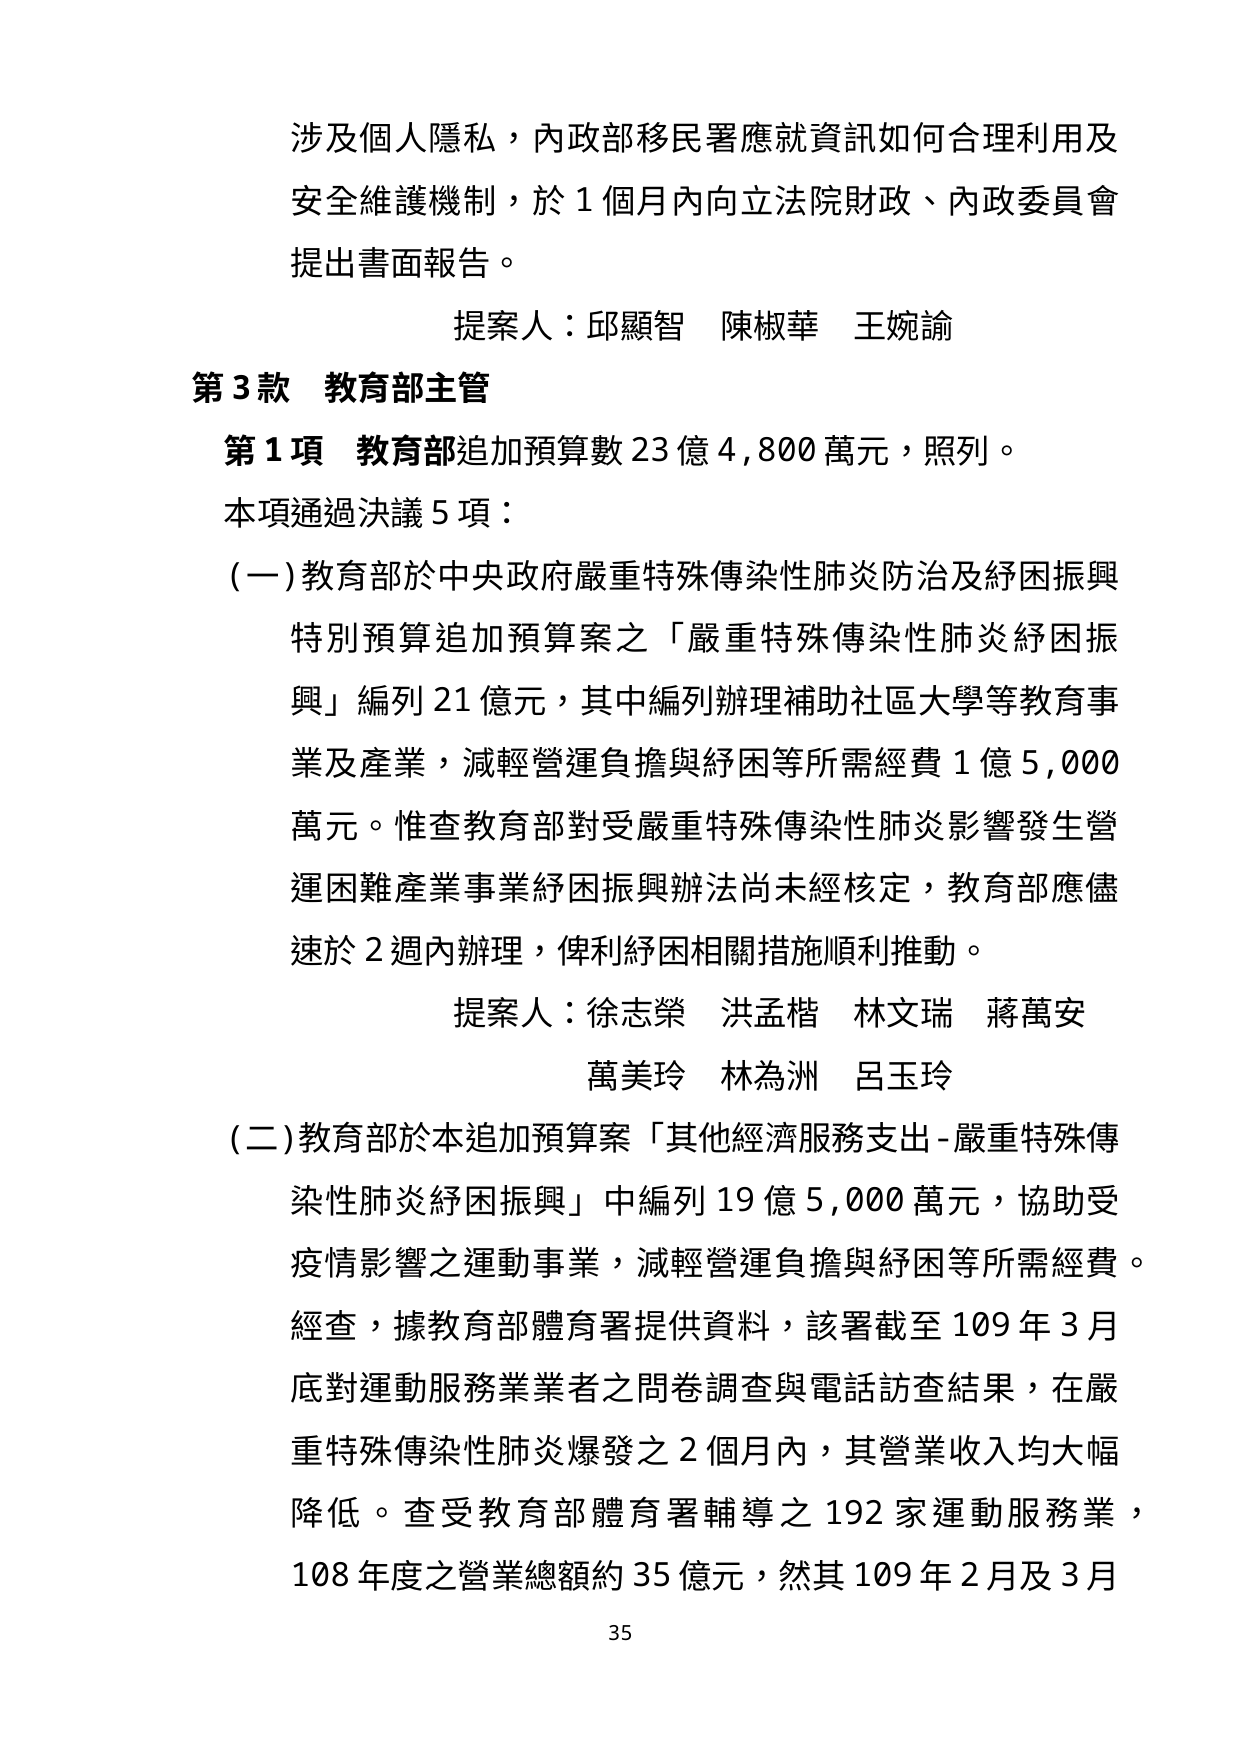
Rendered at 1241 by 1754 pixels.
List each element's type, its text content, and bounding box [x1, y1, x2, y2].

text (一)教育部於中央政府嚴重特殊傳染性肺炎防治及紓困振興特別預算追加預算案之「嚴重特殊傳染性肺炎紓困振興」編列21億元，其中編列辦理補助社區大學等教育事業及產業，減輕營運負擔與紓困等所需經費1億5,000萬元。惟查教育部對受嚴重特殊傳染性肺炎影響發生營運困難產業事業紓困振興辦法尚未經核定，教育部應儘速於2週內辦理，俾利紓困相關措施順利推動。 [225, 532, 1120, 969]
text 萬美玲 林為洲 呂玉玲 [120, 1032, 1120, 1094]
text 提案人：徐志榮 洪孟楷 林文瑞 蔣萬安 [120, 969, 1120, 1032]
text 第3款 教育部主管 [191, 344, 1120, 407]
text 第1項 教育部追加預算數23億4,800萬元，照列。 [223, 407, 1120, 469]
text 提案人：邱顯智 陳椒華 王婉諭 [120, 282, 1120, 344]
text 涉及個人隱私，內政部移民署應就資訊如何合理利用及安全維護機制，於1個月內向立法院財政、內政委員會提出書面報告。 [225, 94, 1120, 282]
text 本項通過決議5項： [223, 469, 1120, 532]
text (二)教育部於本追加預算案「其他經濟服務支出-嚴重特殊傳染性肺炎紓困振興」中編列19億5,000萬元，協助受疫情影響之運動事業，減輕營運負擔與紓困等所需經費。經查，據教育部體育署提供資料，該署截至109年3月底對運動服務業業者之問卷調查與電話訪查結果，在嚴重特殊傳染性肺炎爆發之2個月內，其營業收入均大幅降低。查受教育部體育署輔導之192家運動服務業，108年度之營業總額約35億元，然其109年2月及3月營收，相較108年同期(108年2月及3月)平均約減少四成二之收入。其中，以運動經紀、管理顧問或行政管理業約減少五成七最為嚴重；其次為運動休閒教育服務業約減少四成九；另運動場館或設施營建業約減少三成七。 [225, 1094, 1120, 1594]
